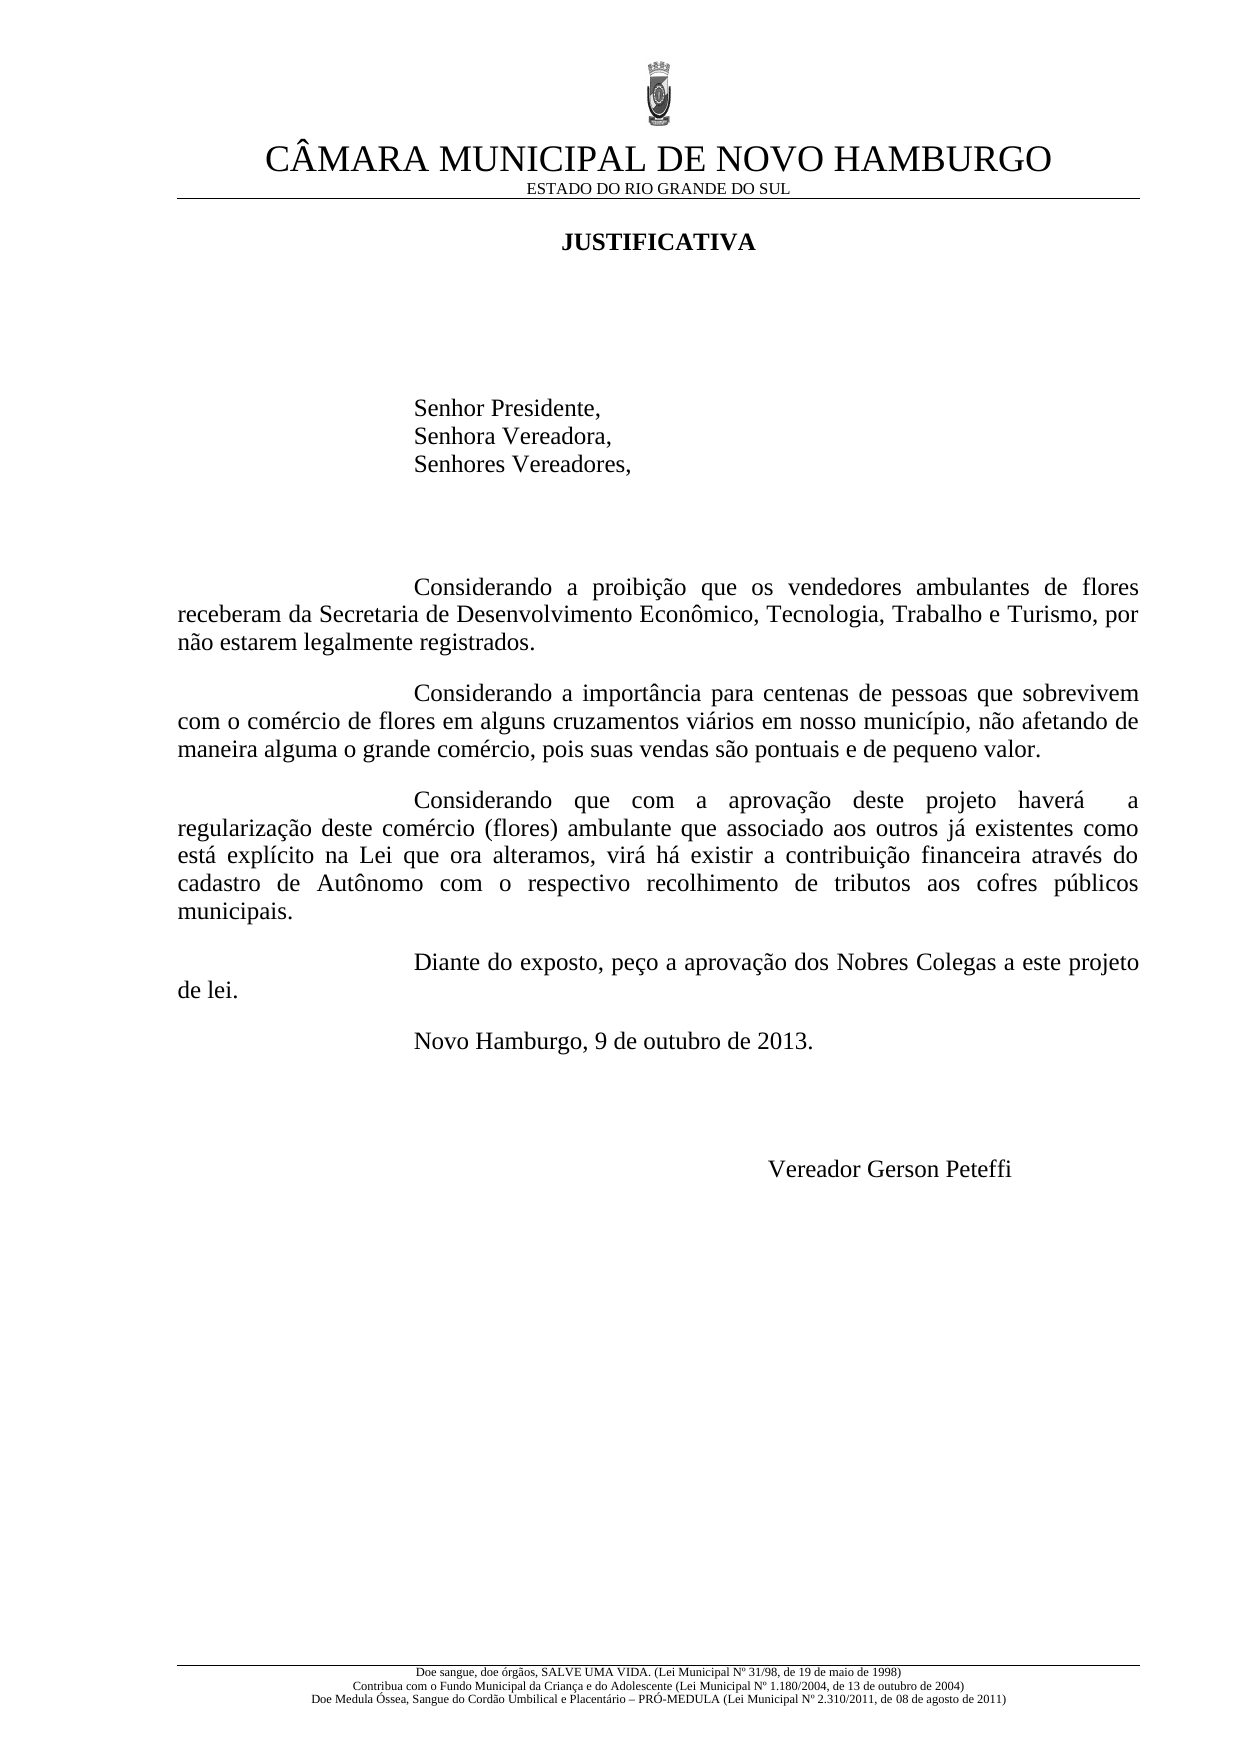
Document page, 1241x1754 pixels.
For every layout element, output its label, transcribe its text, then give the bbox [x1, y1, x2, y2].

text Considerando a importância para centenas de pessoas que sobrevivem com o comércio de flores em alguns cruzamentos viários em nosso município, não afetando de maneira alguma o grande comércio, pois suas vendas são pontuais e de pequeno valor. [177, 679, 1140, 762]
text Novo Hamburgo, 9 de outubro de 2013. [177, 1027, 1140, 1055]
text Considerando que com a aprovação deste projeto haverá a regularização deste comércio (flores) ambulante que associado aos outros já existentes como está explícito na Lei que ora alteramos, virá há existir a contribuição financeira através do cadastro de Autônomo com o respectivo recolhimento de tributos aos cofres públicos municipais. [177, 786, 1140, 924]
text Senhor Presidente, [177, 394, 1140, 422]
text Senhora Vereadora, [177, 422, 1140, 450]
text JUSTIFICATIVA [177, 228, 1140, 256]
text Diante do exposto, peço a aprovação dos Nobres Colegas a este projeto de lei. [177, 948, 1140, 1003]
text Vereador Gerson Peteffi [768, 1155, 1140, 1183]
text Considerando a proibição que os vendedores ambulantes de flores receberam da Secretaria de Desenvolvimento Econômico, Tecnologia, Trabalho e Turismo, por não estarem legalmente registrados. [177, 573, 1140, 656]
text Senhores Vereadores, [177, 450, 1140, 478]
